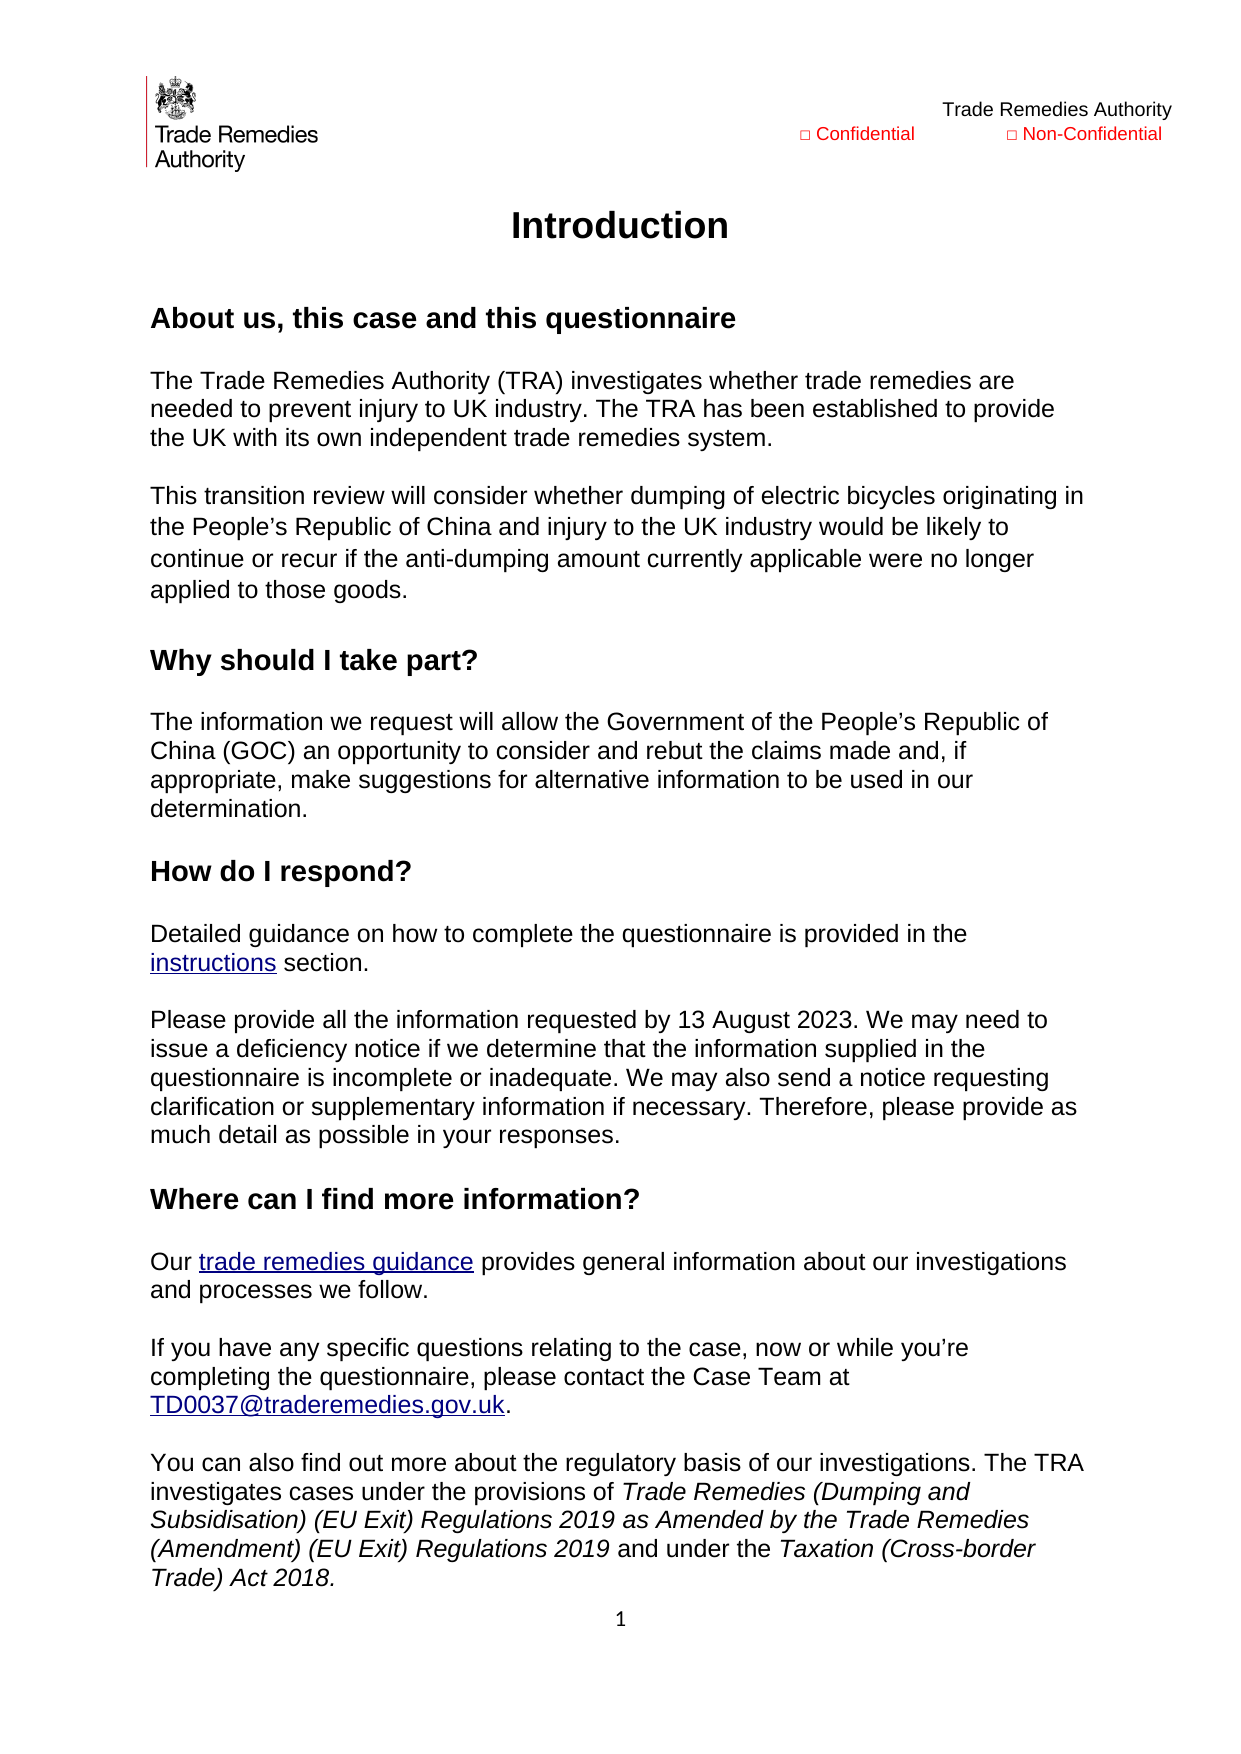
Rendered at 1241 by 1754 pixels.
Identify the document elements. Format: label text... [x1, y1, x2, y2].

text The information we request will allow the Government of the People’s Republic of China (GOC) an opportunity to consider and rebut the claims made and, if appropriate, make suggestions for alternative information to be used in our determination. [150, 707, 1090, 822]
text Detailed guidance on how to complete the questionnaire is provided in the instructions section. [150, 919, 1090, 977]
subtitle Where can I find more information? [150, 1182, 1090, 1216]
text If you have any specific questions relating to the case, now or while you’re completing the questionnaire, please contact the Case Team at TD0037@traderemedies.gov.uk. [150, 1333, 1090, 1419]
text The Trade Remedies Authority (TRA) investigates whether trade remedies are needed to prevent injury to UK industry. The TRA has been established to provide the UK with its own independent trade remedies system. [150, 366, 1090, 452]
subtitle How do I respond? [150, 854, 1090, 888]
text Please provide all the information requested by 13 August 2023. We may need to issue a deficiency notice if we determine that the information supplied in the questionnaire is incomplete or inadequate. We may also send a notice requesting clarification or supplementary information if necessary. Therefore, please provide as much detail as possible in your responses. [150, 1005, 1090, 1149]
text Our trade remedies guidance provides general information about our investigations and processes we follow. [150, 1247, 1090, 1304]
text You can also find out more about the regulatory basis of our investigations. The TRA investigates cases under the provisions of Trade Remedies (Dumping and Subsidisation) (EU Exit) Regulations 2019 as Amended by the Trade Remedies (Amendment) (EU Exit) Regulations 2019 and under the Taxation (Cross-border Trade) Act 2018. [150, 1448, 1090, 1592]
subtitle Introduction [150, 203, 1090, 246]
subtitle About us, this case and this questionnaire [150, 301, 1090, 335]
subtitle Why should I take part? [150, 643, 1090, 676]
text This transition review will consider whether dumping of electric bicycles originating in the People’s Republic of China and injury to the UK industry would be likely to continue or recur if the anti-dumping amount currently applicable were no longer applied to those goods. [150, 481, 1090, 604]
